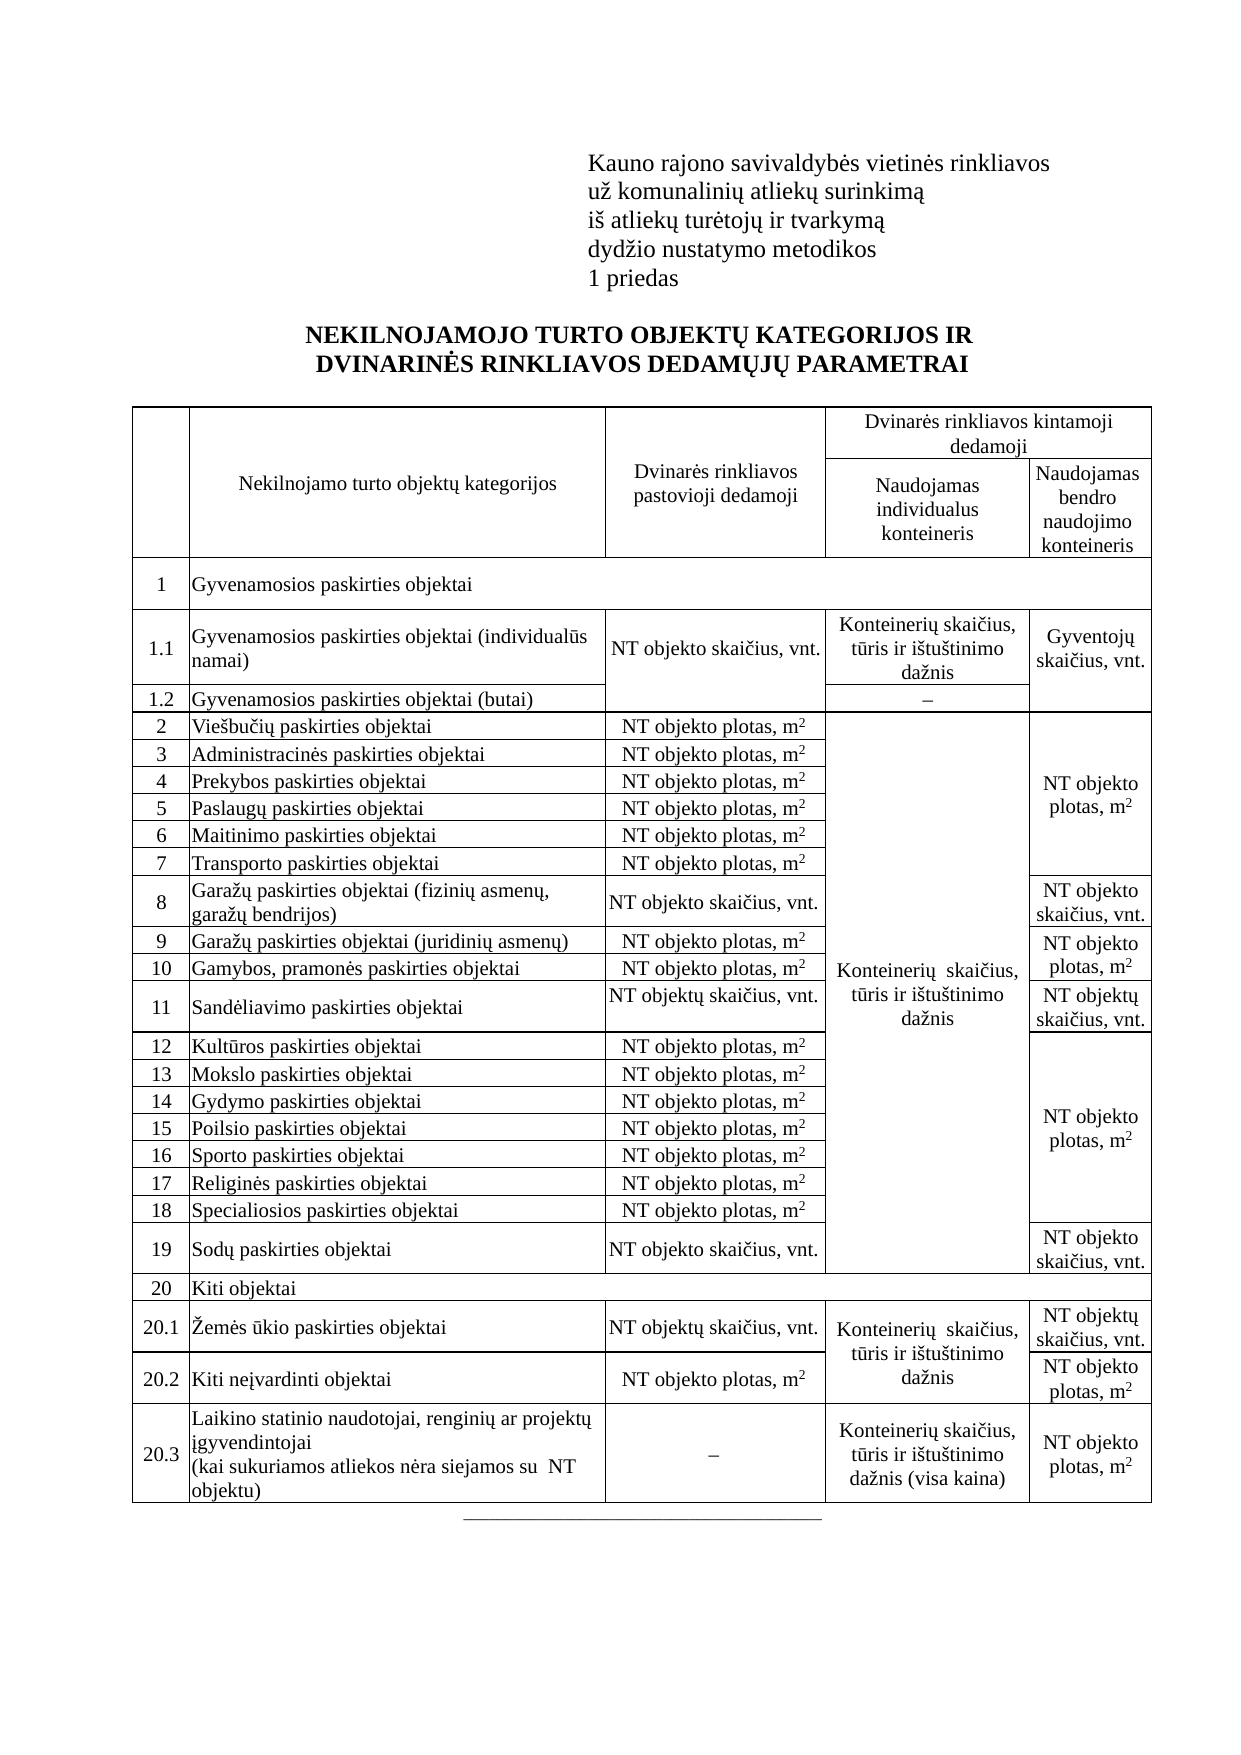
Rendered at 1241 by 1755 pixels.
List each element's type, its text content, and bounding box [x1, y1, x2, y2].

table_cell Laikino statinio naudotojai, renginių ar projektų įgyvendintojai (kai sukuriamos atliekos nėra siejamos su NT objektu) [190, 1404, 605, 1502]
table_cell 20.3 [133, 1404, 189, 1502]
text už komunalinių atliekų surinkimą [133, 176, 1152, 205]
table_cell NT objekto plotas, m2 [606, 1060, 825, 1086]
table_cell 4 [133, 767, 189, 793]
table_header [133, 408, 189, 557]
text ___________________________________________ [133, 1503, 1152, 1522]
table_cell 10 [133, 954, 189, 980]
table_cell Paslaugų paskirties objektai [190, 794, 605, 820]
table_cell NT objekto plotas, m2 [606, 1114, 825, 1140]
table_cell 20.2 [133, 1353, 189, 1403]
table_cell NT objekto plotas, m2 [606, 954, 825, 980]
table_cell [1030, 684, 1151, 711]
table_cell NT objekto skaičius, vnt. [606, 610, 825, 684]
text iš atliekų turėtojų ir tvarkymą [133, 205, 1152, 234]
table_cell 1.1 [133, 610, 189, 684]
table_cell NT objekto plotas, m2 [1030, 1033, 1151, 1222]
table_cell 2 [133, 713, 189, 738]
table_cell 13 [133, 1060, 189, 1086]
table_cell 8 [133, 876, 189, 926]
table_cell 6 [133, 821, 189, 847]
table_cell Kultūros paskirties objektai [190, 1033, 605, 1058]
table_cell Konteinerių skaičius, tūris ir ištuštinimo dažnis (visa kaina) [826, 1404, 1029, 1502]
table_cell [606, 684, 825, 711]
table_cell Gydymo paskirties objektai [190, 1087, 605, 1113]
table_cell 15 [133, 1114, 189, 1140]
table_cell Kiti objektai [190, 1274, 1151, 1300]
table_cell 7 [133, 848, 189, 874]
table_cell NT objekto plotas, m2 [606, 1141, 825, 1167]
table_cell Kiti neįvardinti objektai [190, 1353, 605, 1403]
table_cell NT objekto plotas, m2 [606, 927, 825, 953]
table_cell NT objekto plotas, m2 [606, 1033, 825, 1058]
table_cell Sandėliavimo paskirties objektai [190, 981, 605, 1031]
table_cell NT objekto plotas, m2 [606, 1168, 825, 1194]
table_cell NT objekto plotas, m2 [606, 1196, 825, 1222]
table_cell NT objekto plotas, m2 [606, 713, 825, 738]
table_cell 11 [133, 981, 189, 1031]
table_cell Gyvenamosios paskirties objektai [190, 558, 1151, 609]
table_cell Transporto paskirties objektai [190, 848, 605, 874]
table_cell NT objekto skaičius, vnt. [1030, 1223, 1151, 1273]
table_cell NT objektų skaičius, vnt. [1030, 981, 1151, 1031]
table_cell NT objekto plotas, m2 [1030, 927, 1151, 980]
table_cell Gyvenamosios paskirties objektai (butai) [190, 685, 605, 711]
table_cell NT objekto plotas, m2 [1030, 713, 1151, 874]
text dydžio nustatymo metodikos [133, 234, 1152, 263]
table_cell Administracinės paskirties objektai [190, 740, 605, 766]
table_cell 14 [133, 1087, 189, 1113]
table_cell Konteinerių skaičius, tūris ir ištuštinimo dažnis [826, 1301, 1029, 1403]
table_cell Religinės paskirties objektai [190, 1168, 605, 1194]
table_cell Viešbučių paskirties objektai [190, 713, 605, 738]
table_cell NT objekto plotas, m2 [606, 740, 825, 766]
table_cell 16 [133, 1141, 189, 1167]
table_cell NT objekto plotas, m2 [606, 767, 825, 793]
table_cell 9 [133, 927, 189, 953]
table_cell – [826, 685, 1029, 711]
table_cell NT objekto plotas, m2 [1030, 1404, 1151, 1502]
table_cell Gyventojų skaičius, vnt. [1030, 610, 1151, 684]
table_cell Naudojamas individualus konteineris [826, 459, 1029, 557]
table_cell Konteinerių skaičius, tūris ir ištuštinimo dažnis [826, 713, 1029, 1273]
table_cell 17 [133, 1168, 189, 1194]
table_cell 1 [133, 558, 189, 609]
table_cell Maitinimo paskirties objektai [190, 821, 605, 847]
table_cell NT objekto skaičius, vnt. [606, 1223, 825, 1273]
table_cell 5 [133, 794, 189, 820]
table_cell NT objekto plotas, m2 [606, 848, 825, 874]
table_cell NT objekto plotas, m2 [606, 794, 825, 820]
text 1 priedas [133, 263, 1152, 291]
table_cell 19 [133, 1223, 189, 1273]
table_cell NT objekto plotas, m2 [606, 1087, 825, 1113]
table_header Nekilnojamo turto objektų kategorijos [190, 408, 605, 557]
table_header Dvinarės rinkliavos pastovioji dedamoji [606, 408, 825, 557]
table_cell Gamybos, pramonės paskirties objektai [190, 954, 605, 980]
text Kauno rajono savivaldybės vietinės rinkliavos [133, 148, 1152, 176]
table_cell NT objekto plotas, m2 [1030, 1353, 1151, 1403]
table_cell 12 [133, 1033, 189, 1058]
table_cell Garažų paskirties objektai (juridinių asmenų) [190, 927, 605, 953]
table_cell NT objekto plotas, m2 [606, 1353, 825, 1403]
table_cell Konteinerių skaičius, tūris ir ištuštinimo dažnis [826, 610, 1029, 684]
table_cell Žemės ūkio paskirties objektai [190, 1301, 605, 1351]
table_cell NT objektų skaičius, vnt. [606, 981, 825, 1031]
text NEKILNOJAMOJO TURTO OBJEKTŲ KATEGORIJOS IR [133, 320, 1152, 349]
table_cell Gyvenamosios paskirties objektai (individualūs namai) [190, 610, 605, 684]
table_cell NT objekto plotas, m2 [606, 821, 825, 847]
table_cell Sodų paskirties objektai [190, 1223, 605, 1273]
table_cell Garažų paskirties objektai (fizinių asmenų, garažų bendrijos) [190, 876, 605, 926]
table_cell 20 [133, 1274, 189, 1300]
table_cell Naudojamas bendro naudojimo konteineris [1030, 459, 1151, 557]
table_cell NT objektų skaičius, vnt. [1030, 1301, 1151, 1351]
table_cell 1.2 [133, 685, 189, 711]
table_cell Specialiosios paskirties objektai [190, 1196, 605, 1222]
table_cell Mokslo paskirties objektai [190, 1060, 605, 1086]
text DVINARINĖS RINKLIAVOS DEDAMŲJŲ PARAMETRAI [133, 349, 1152, 378]
table_cell Poilsio paskirties objektai [190, 1114, 605, 1140]
table_cell 20.1 [133, 1301, 189, 1351]
table_cell Sporto paskirties objektai [190, 1141, 605, 1167]
table_cell Prekybos paskirties objektai [190, 767, 605, 793]
table_cell 3 [133, 740, 189, 766]
table_cell 18 [133, 1196, 189, 1222]
table_header Dvinarės rinkliavos kintamoji dedamoji [826, 408, 1151, 458]
table_cell NT objekto skaičius, vnt. [606, 876, 825, 926]
table_cell NT objektų skaičius, vnt. [606, 1301, 825, 1351]
table_cell NT objekto skaičius, vnt. [1030, 876, 1151, 926]
table_cell – [606, 1404, 825, 1502]
